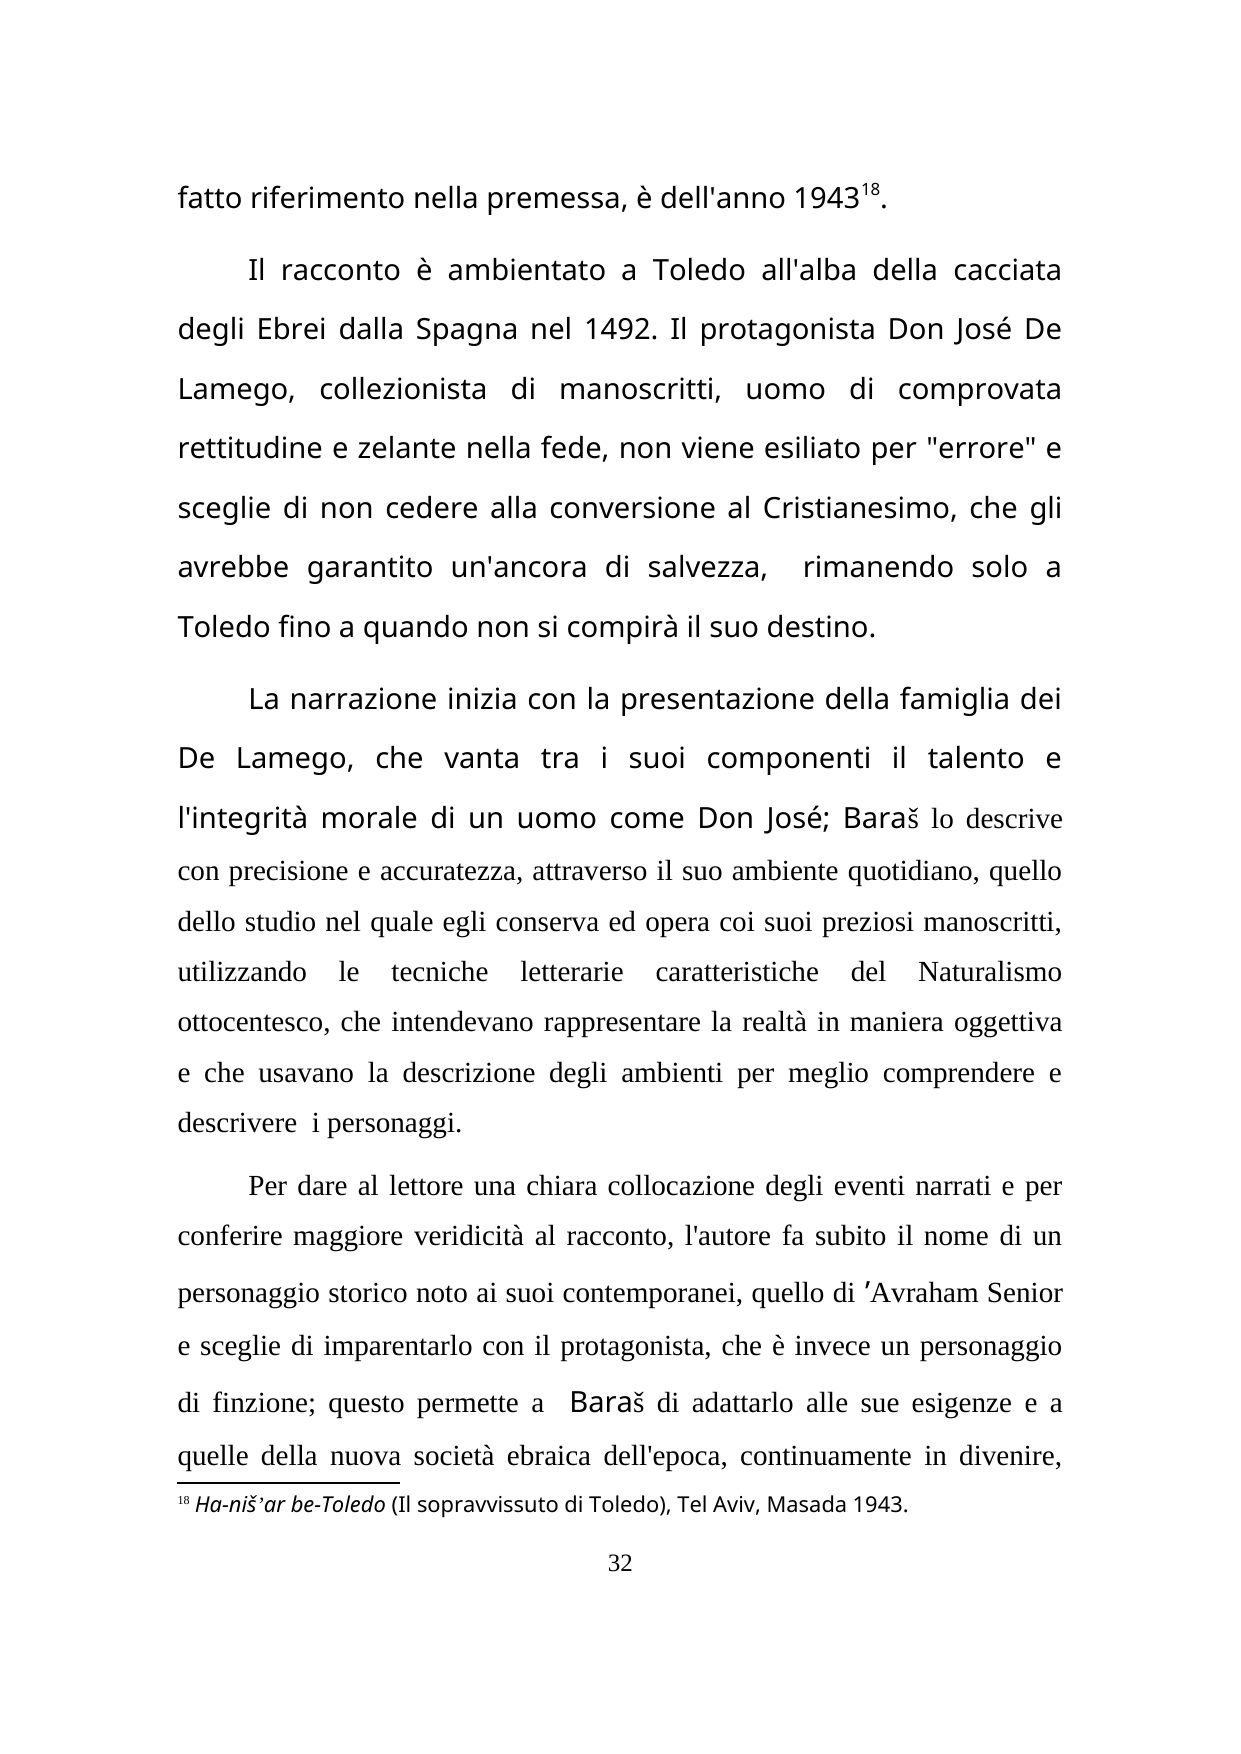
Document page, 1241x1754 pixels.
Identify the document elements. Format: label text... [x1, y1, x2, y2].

text Per dare al lettore una chiara collocazione degli eventi narrati e per conferire maggiore veridicità al racconto, l'autore fa subito il nome di un personaggio storico noto ai suoi contemporanei, quello di ’Avraham Senior e sceglie di imparentarlo con il protagonista, che è invece un personaggio di finzione; questo permette a Baraš di adattarlo alle sue esigenze e a quelle della nuova società ebraica dell'epoca, continuamente in divenire, [177, 1168, 1063, 1471]
text fatto riferimento nella premessa, è dell'anno 1943. [177, 177, 1063, 217]
text Il racconto è ambientato a Toledo all'alba della cacciata degli Ebrei dalla Spagna nel 1492. Il protagonista Don José De Lamego, collezionista di manoscritti, uomo di comprovata rettitudine e zelante nella fede, non viene esiliato per "errore" e sceglie di non cedere alla conversione al Cristianesimo, che gli avrebbe garantito un'ancora di salvezza, rimanendo solo a Toledo fino a quando non si compirà il suo destino. [177, 249, 1063, 646]
text La narrazione inizia con la presentazione della famiglia dei De Lamego, che vanta tra i suoi componenti il talento e l'integrità morale di un uomo come Don José; Baraš lo descrive con precisione e accuratezza, attraverso il suo ambiente quotidiano, quello dello studio nel quale egli conserva ed opera coi suoi preziosi manoscritti, utilizzando le tecniche letterarie caratteristiche del Naturalismo ottocentesco, che intendevano rappresentare la realtà in maniera oggettiva e che usavano la descrizione degli ambienti per meglio comprendere e descrivere i personaggi. [177, 678, 1063, 1138]
text Ha-nišʼar be-Toledo (Il sopravvissuto di Toledo), Tel Aviv, Masada 1943. [177, 1489, 1063, 1518]
